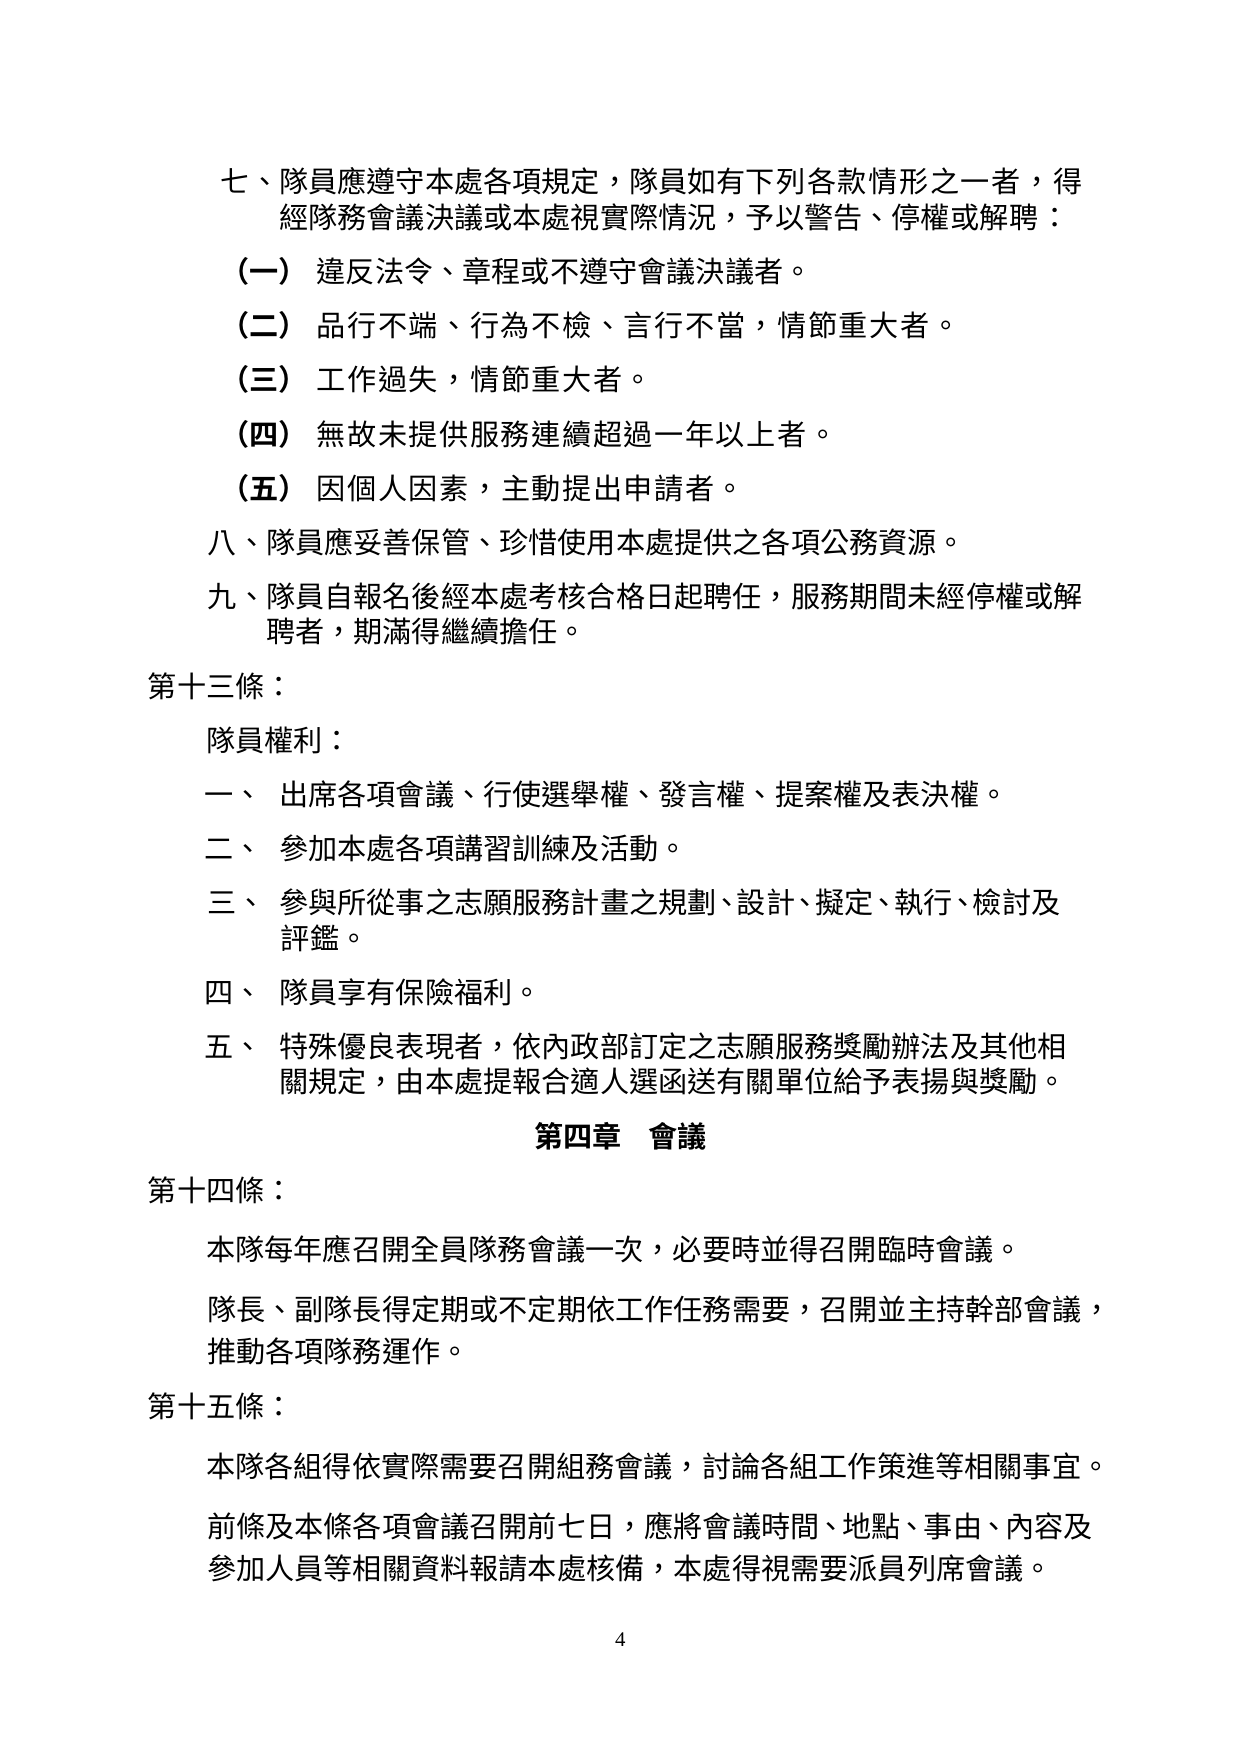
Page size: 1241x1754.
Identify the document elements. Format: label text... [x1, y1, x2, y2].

text 第十四條： [148, 1173, 1092, 1208]
text 本隊每年應召開全員隊務會議一次，必要時並得召開臨時會議。 [148, 1227, 1092, 1269]
list 特殊優良表現者，依內政部訂定之志願服務獎勵辦法及其他相關規定，由本處提報合適人選函送有關單位給予表揚與獎勵。 [204, 1029, 1092, 1100]
text 第十五條： [148, 1389, 1092, 1425]
list 工作過失，情節重大者。 [220, 362, 1092, 398]
text 第四章 會議 [148, 1119, 1092, 1154]
list 無故未提供服務連續超過一年以上者。 [220, 417, 1092, 452]
list 參與所從事之志願服務計畫之規劃、設計、擬定、執行、檢討及 評鑑。 [207, 885, 1092, 956]
list 參加本處各項講習訓練及活動。 [204, 831, 1092, 867]
text 本隊各組得依實際需要召開組務會議，討論各組工作策進等相關事宜。 [148, 1444, 1092, 1485]
list 隊員自報名後經本處考核合格日起聘任，服務期間未經停權或解聘者，期滿得繼續擔任。 [207, 579, 1092, 650]
list 品行不端、行為不檢、言行不當，情節重大者。 [220, 308, 1092, 344]
list 隊員應妥善保管、珍惜使用本處提供之各項公務資源。 [207, 525, 1092, 560]
text 前條及本條各項會議召開前七日，應將會議時間、地點、事由、內容及參加人員等相關資料報請本處核備，本處得視需要派員列席會議。 [207, 1504, 1092, 1587]
list 出席各項會議、行使選舉權、發言權、提案權及表決權。 [204, 777, 1092, 812]
text 隊員權利： [148, 723, 1092, 758]
text 隊長、副隊長得定期或不定期依工作任務需要，召開並主持幹部會議，推動各項隊務運作。 [207, 1287, 1092, 1371]
list 違反法令、章程或不遵守會議決議者。 [220, 254, 1092, 289]
text 第十三條： [148, 669, 1092, 704]
list 隊員應遵守本處各項規定，隊員如有下列各款情形之一者，得經隊務會議決議或本處視實際情況，予以警告、停權或解聘： [220, 164, 1092, 235]
list 隊員享有保險福利。 [204, 975, 1092, 1010]
list 因個人因素，主動提出申請者。 [220, 471, 1092, 506]
